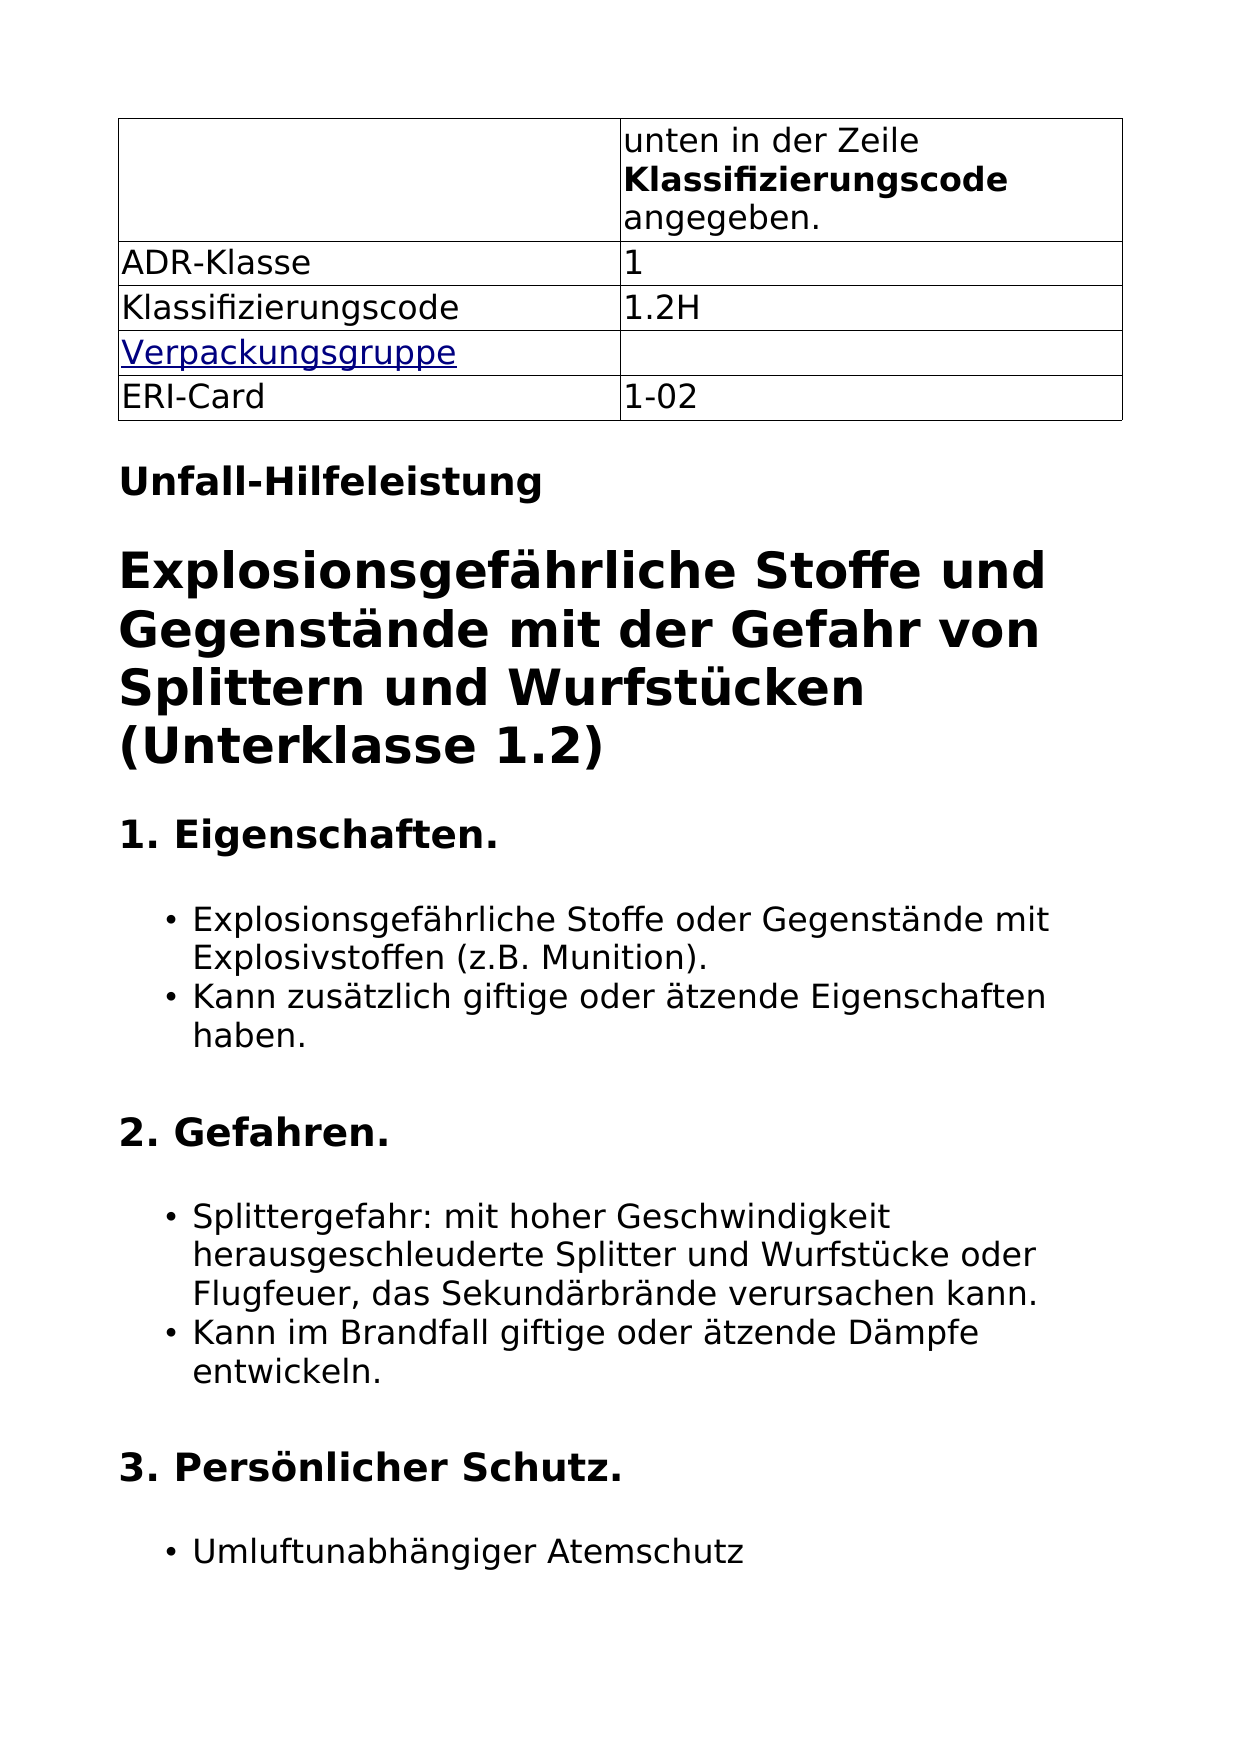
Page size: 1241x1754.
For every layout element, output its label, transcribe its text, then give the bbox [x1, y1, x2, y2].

list Kann im Brandfall giftige oder ätzende Dämpfe entwickeln. [177, 1314, 1122, 1391]
table_cell Verpackungsgruppe [119, 331, 620, 375]
subtitle 3. Persönlicher Schutz. [118, 1446, 1122, 1491]
table_cell ADR-Klasse [119, 242, 620, 285]
subtitle Explosionsgefährliche Stoffe und Gegenstände mit der Gefahr von Splittern und Wurfstücken (Unterklasse 1.2) [118, 542, 1122, 775]
table_cell [119, 119, 620, 241]
list Kann zusätzlich giftige oder ätzende Eigenschaften haben. [177, 978, 1122, 1055]
subtitle 2. Gefahren. [118, 1110, 1122, 1155]
table_cell [621, 331, 1122, 375]
list Umluftunabhängiger Atemschutz [177, 1533, 1122, 1572]
table_cell 1.2H [621, 286, 1122, 330]
table_cell Klassifizierungscode [119, 286, 620, 330]
list Explosionsgefährliche Stoffe oder Gegenstände mit Explosivstoffen (z.B. Munition). [177, 900, 1122, 978]
table_cell unten in der Zeile Klassifizierungscode angegeben. [621, 119, 1122, 241]
subtitle Unfall-Hilfeleistung [118, 460, 1122, 505]
list Splittergefahr: mit hoher Geschwindigkeit herausgeschleuderte Splitter und Wurfstücke oder Flugfeuer, das Sekundärbrände verursachen kann. [177, 1197, 1122, 1314]
table_cell 1-02 [621, 376, 1122, 420]
table_cell ERI-Card [119, 376, 620, 420]
table_cell 1 [621, 242, 1122, 285]
subtitle 1. Eigenschaften. [118, 813, 1122, 858]
